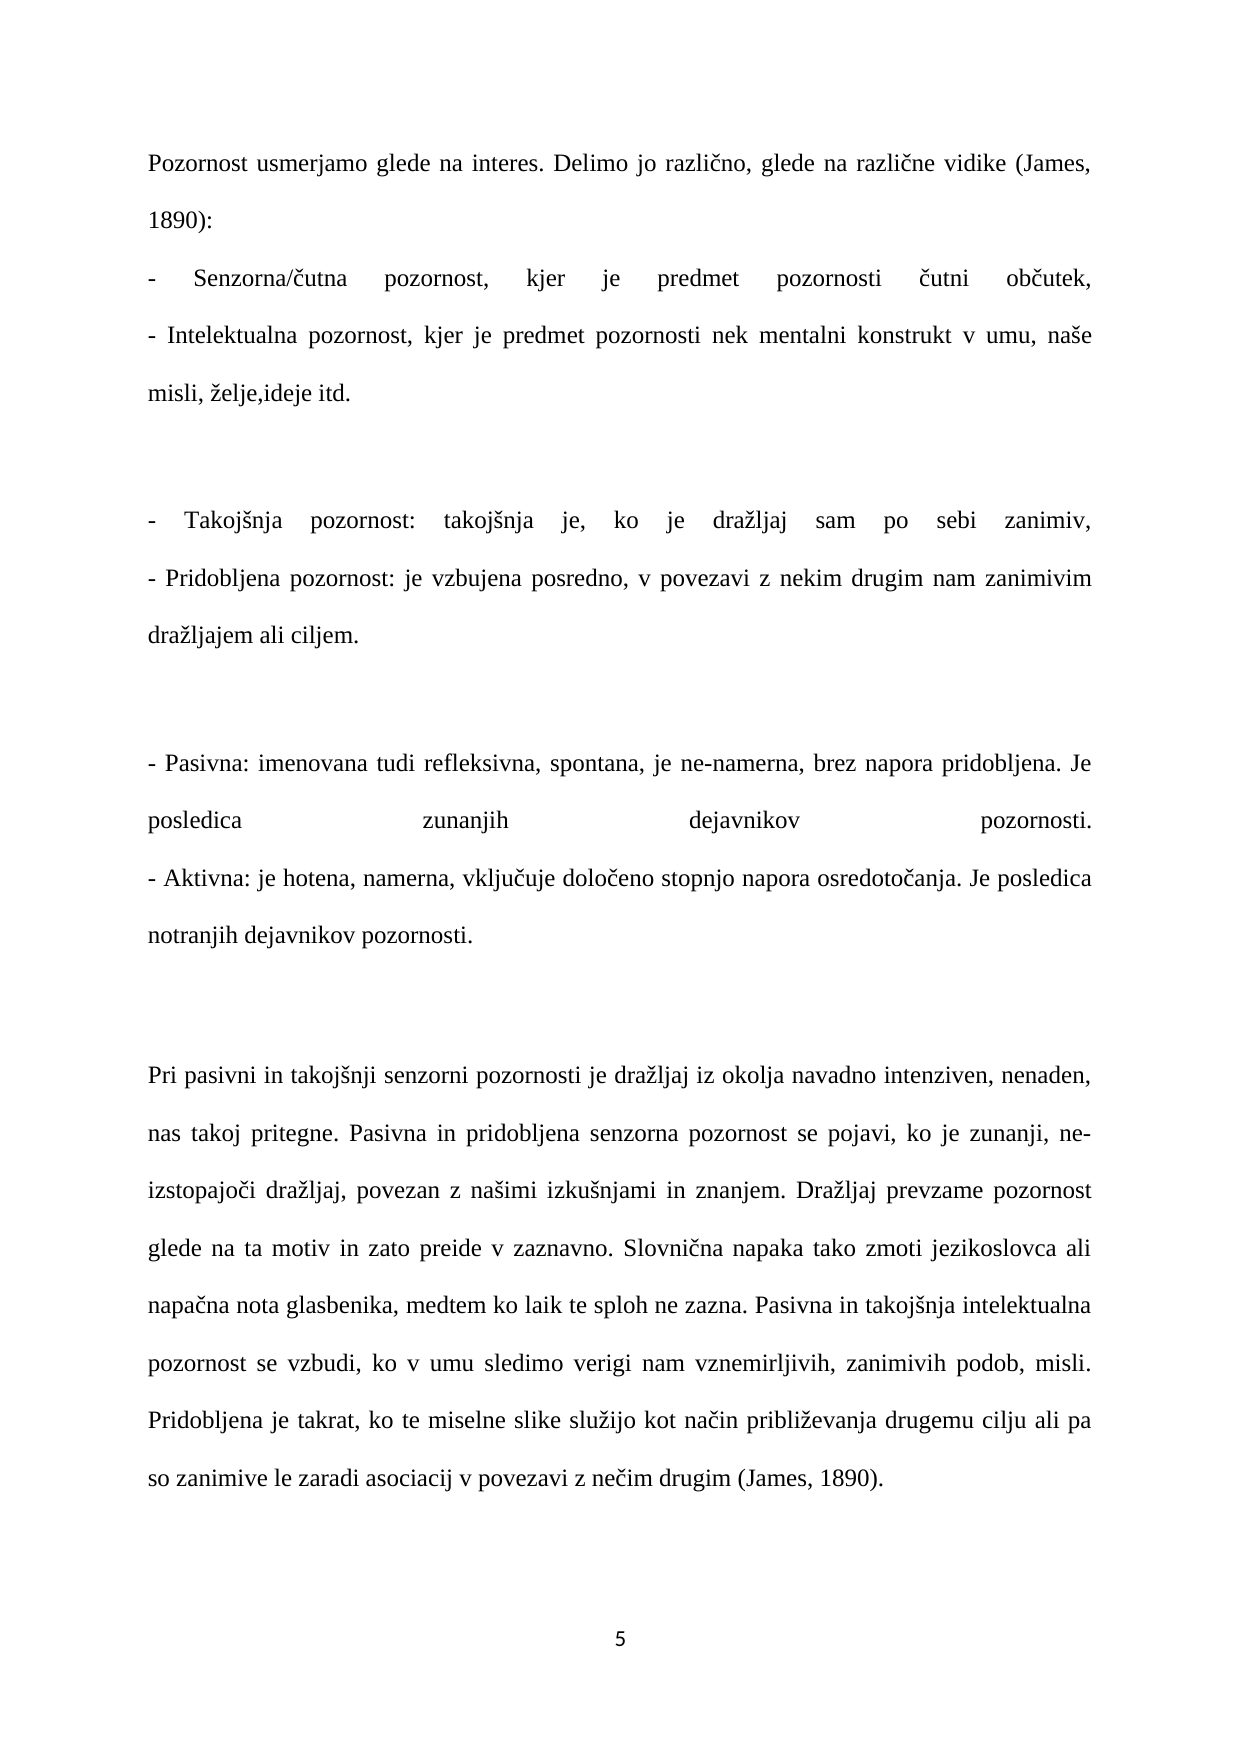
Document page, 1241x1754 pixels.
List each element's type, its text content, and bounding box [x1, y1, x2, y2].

text Pri pasivni in takojšnji senzorni pozornosti je dražljaj iz okolja navadno intenziven, nenaden, nas takoj pritegne. Pasivna in pridobljena senzorna pozornost se pojavi, ko je zunanji, ne-izstopajoči dražljaj, povezan z našimi izkušnjami in znanjem. Dražljaj prevzame pozornost glede na ta motiv in zato preide v zaznavno. Slovnična napaka tako zmoti jezikoslovca ali napačna nota glasbenika, medtem ko laik te sploh ne zazna. Pasivna in takojšnja intelektualna pozornost se vzbudi, ko v umu sledimo verigi nam vznemirljivih, zanimivih podob, misli. Pridobljena je takrat, ko te miselne slike služijo kot način približevanja drugemu cilju ali pa so zanimive le zaradi asociacij v povezavi z nečim drugim (James, 1890). [148, 1060, 1093, 1491]
text - Pasivna: imenovana tudi refleksivna, spontana, je ne-namerna, brez napora pridobljena. Je posledica zunanjih dejavnikov pozornosti. - Aktivna: je hotena, namerna, vključuje določeno stopnjo napora osredotočanja. Je posledica notranjih dejavnikov pozornosti. [148, 690, 1093, 949]
text - Takojšnja pozornost: takojšnja je, ko je dražljaj sam po sebi zanimiv, - Pridobljena pozornost: je vzbujena posredno, v povezavi z nekim drugim nam zanimivim dražljajem ali ciljem. [148, 448, 1093, 649]
text Pozornost usmerjamo glede na interes. Delimo jo različno, glede na različne vidike (James, 1890): - Senzorna/čutna pozornost, kjer je predmet pozornosti čutni občutek, - Intelektualna pozornost, kjer je predmet pozornosti nek mentalni konstrukt v umu, naše misli, želje,ideje itd. [148, 148, 1093, 406]
